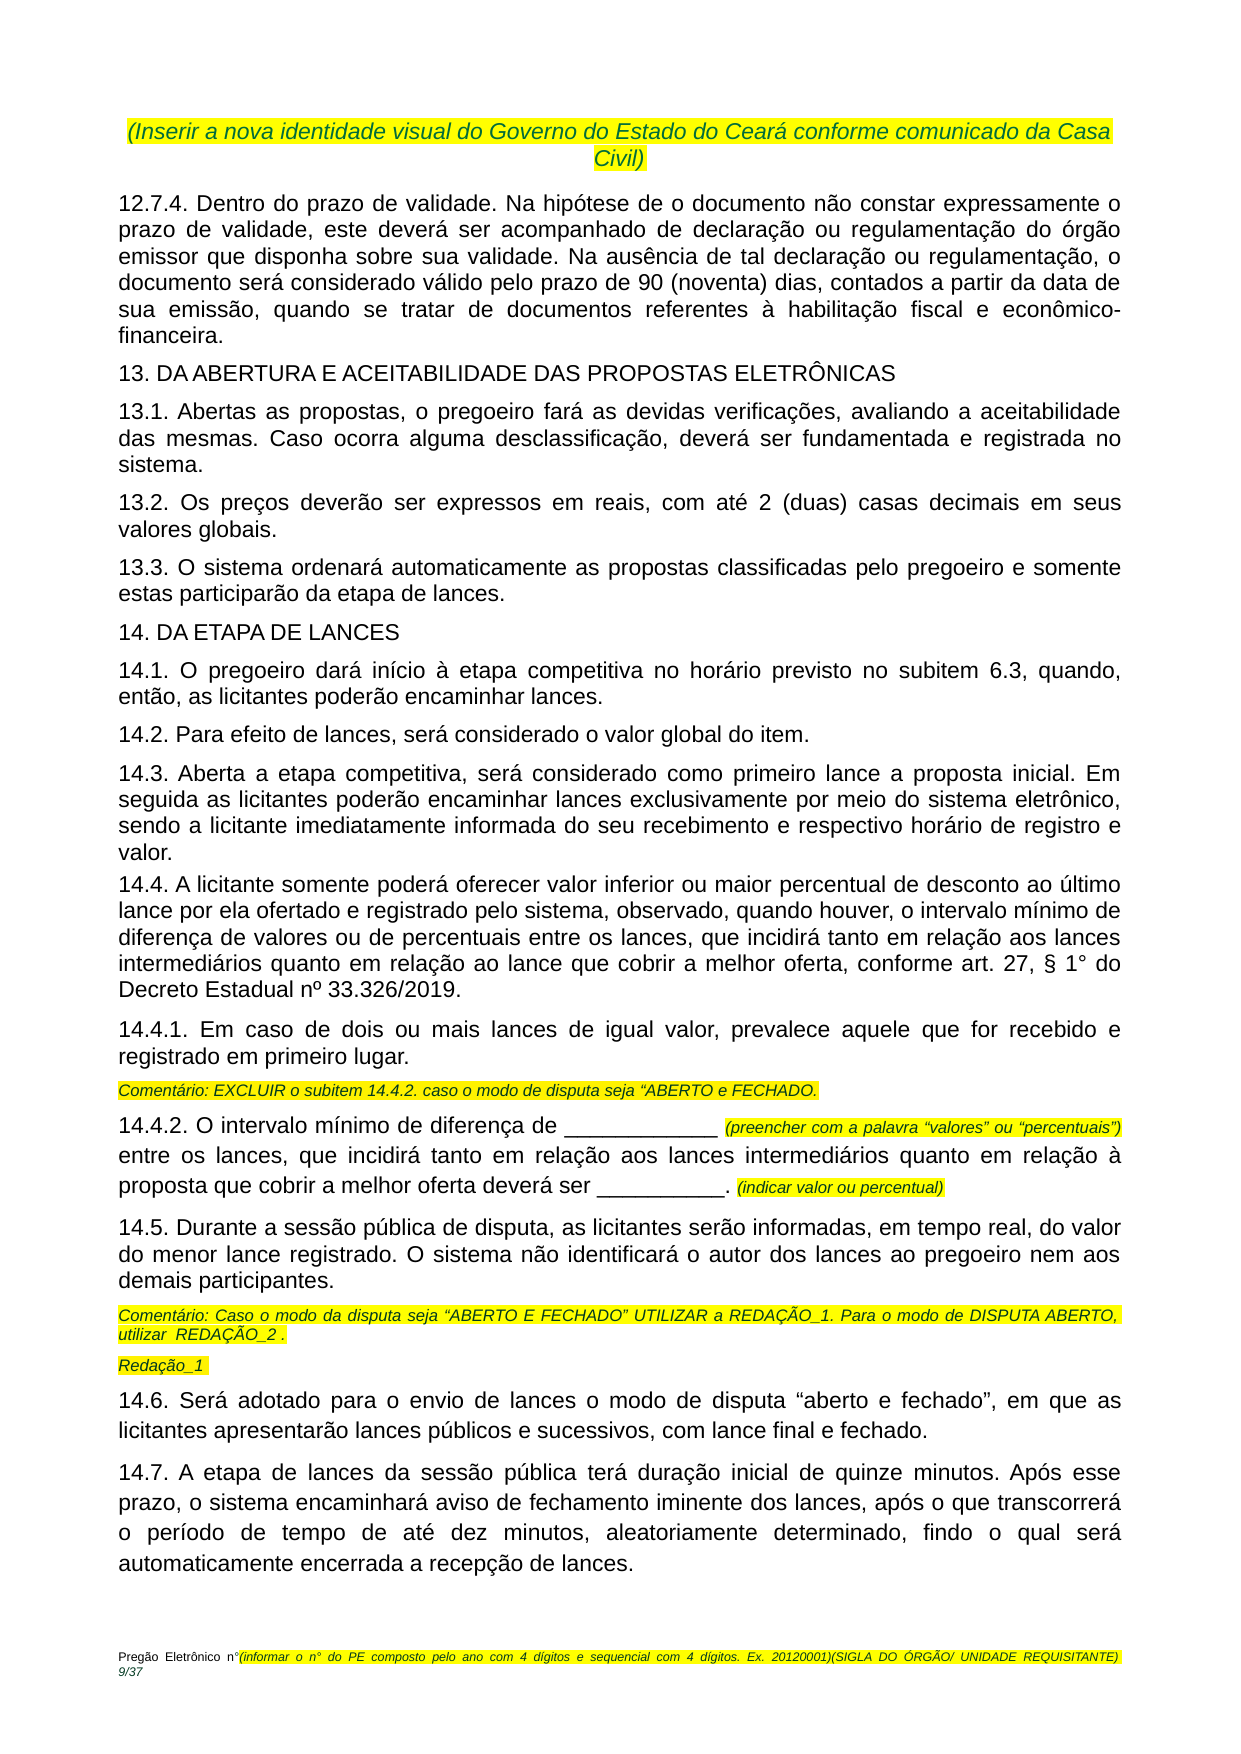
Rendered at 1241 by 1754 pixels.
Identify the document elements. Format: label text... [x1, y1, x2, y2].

text Comentário: Caso o modo da disputa seja “ABERTO E FECHADO” UTILIZAR a REDAÇÃO_1. Para o modo de DISPUTA ABERTO, utilizar REDAÇÃO_2 . [118, 1305, 1122, 1344]
text 14.7. A etapa de lances da sessão pública terá duração inicial de quinze minutos. Após esse prazo, o sistema encaminhará aviso de fechamento iminente dos lances, após o que transcorrerá o período de tempo de até dez minutos, aleatoriamente determinado, findo o qual será automaticamente encerrada a recepção de lances. [118, 1459, 1122, 1576]
text 13.1. Abertas as propostas, o pregoeiro fará as devidas verificações, avaliando a aceitabilidade das mesmas. Caso ocorra alguma desclassificação, deverá ser fundamentada e registrada no sistema. [118, 398, 1122, 477]
text 14. DA ETAPA DE LANCES [118, 618, 1122, 645]
text 13. DA ABERTURA E ACEITABILIDADE DAS PROPOSTAS ELETRÔNICAS [118, 360, 1122, 386]
text 14.3. Aberta a etapa competitiva, será considerado como primeiro lance a proposta inicial. Em seguida as licitantes poderão encaminhar lances exclusivamente por meio do sistema eletrônico, sendo a licitante imediatamente informada do seu recebimento e respectivo horário de registro e valor. [118, 759, 1122, 865]
text 14.5. Durante a sessão pública de disputa, as licitantes serão informadas, em tempo real, do valor do menor lance registrado. O sistema não identificará o autor dos lances ao pregoeiro nem aos demais participantes. [118, 1214, 1122, 1293]
list 14.4.2. O intervalo mínimo de diferença de ____________ (preencher com a palavra “valores” ou “percentuais”) entre os lances, que incidirá tanto em relação aos lances intermediários quanto em relação à proposta que cobrir a melhor oferta deverá ser __________. (indicar valor ou percentual) [118, 1112, 1122, 1199]
text 14.1. O pregoeiro dará início à etapa competitiva no horário previsto no subitem 6.3, quando, então, as licitantes poderão encaminhar lances. [118, 657, 1122, 709]
text 12.7.4. Dentro do prazo de validade. Na hipótese de o documento não constar expressamente o prazo de validade, este deverá ser acompanhado de declaração ou regulamentação do órgão emissor que disponha sobre sua validade. Na ausência de tal declaração ou regulamentação, o documento será considerado válido pelo prazo de 90 (noventa) dias, contados a partir da data de sua emissão, quando se tratar de documentos referentes à habilitação fiscal e econômico-financeira. [118, 190, 1122, 348]
text 13.3. O sistema ordenará automaticamente as propostas classificadas pelo pregoeiro e somente estas participarão da etapa de lances. [118, 554, 1122, 607]
text 14.4. A licitante somente poderá oferecer valor inferior ou maior percentual de desconto ao último lance por ela ofertado e registrado pelo sistema, observado, quando houver, o intervalo mínimo de diferença de valores ou de percentuais entre os lances, que incidirá tanto em relação aos lances intermediários quanto em relação ao lance que cobrir a melhor oferta, conforme art. 27, § 1° do Decreto Estadual nº 33.326/2019. [118, 871, 1122, 1003]
text 14.2. Para efeito de lances, será considerado o valor global do item. [118, 721, 1122, 748]
text 13.2. Os preços deverão ser expressos em reais, com até 2 (duas) casas decimais em seus valores globais. [118, 489, 1122, 542]
text 14.6. Será adotado para o envio de lances o modo de disputa “aberto e fechado”, em que as licitantes apresentarão lances públicos e sucessivos, com lance final e fechado. [118, 1387, 1122, 1443]
text Comentário: EXCLUIR o subitem 14.4.2. caso o modo de disputa seja “ABERTO e FECHADO. [118, 1081, 1122, 1100]
text Redação_1 [118, 1356, 1122, 1375]
text 14.4.1. Em caso de dois ou mais lances de igual valor, prevalece aquele que for recebido e registrado em primeiro lugar. [118, 1016, 1122, 1069]
